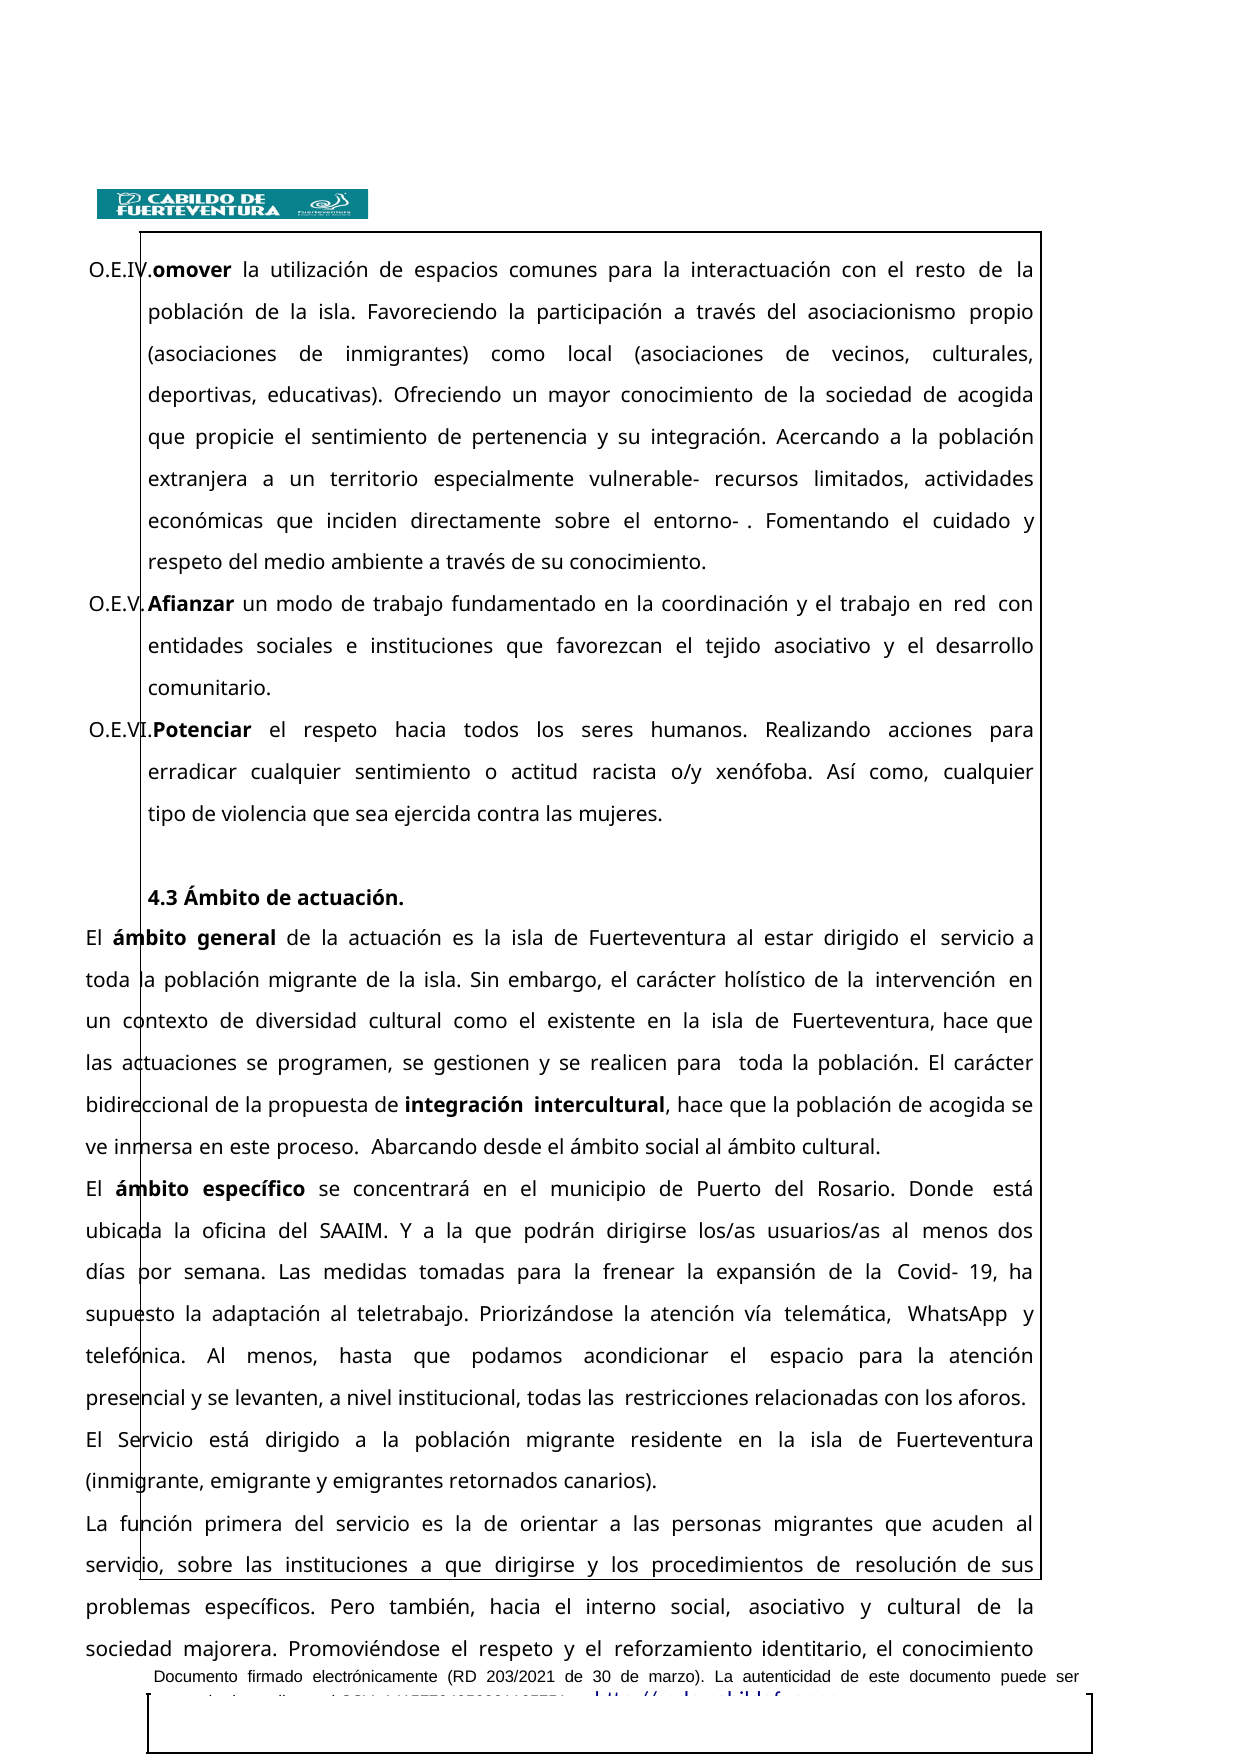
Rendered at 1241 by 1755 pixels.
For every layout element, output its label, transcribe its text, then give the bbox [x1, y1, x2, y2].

text El Servicio está dirigido a la población migrante residente en la isla de Fuerteventura (inmigrante, emigrante y emigrantes retornados canarios). [85, 1425, 140, 1495]
list Potenciar el respeto hacia todos los seres humanos. Realizando acciones para erradicar cualquier sentimiento o actitud racista o/y xenófoba. Así como, cualquier tipo de violencia que sea ejercida contra las mujeres. [141, 715, 1034, 827]
text El ámbito general de la actuación es la isla de Fuerteventura al estar dirigido el servicio a toda la población migrante de la isla. Sin embargo, el carácter holístico de la intervención en un contexto de diversidad cultural como el existente en la isla de Fuerteventura, hace que las actuaciones se programen, se gestionen y se realicen para toda la población. El carácter bidireccional de la propuesta de integración intercultural, hace que la población de acogida se ve inmersa en este proceso. Abarcando desde el ámbito social al ámbito cultural. [85, 923, 140, 1160]
list Afianzar un modo de trabajo fundamentado en la coordinación y el trabajo en red con entidades sociales e instituciones que favorezcan el tejido asociativo y el desarrollo comunitario. [88, 589, 140, 702]
text El ámbito general de la actuación es la isla de Fuerteventura al estar dirigido el servicio a toda la población migrante de la isla. Sin embargo, el carácter holístico de la intervención en un contexto de diversidad cultural como el existente en la isla de Fuerteventura, hace que las actuaciones se programen, se gestionen y se realicen para toda la población. El carácter bidireccional de la propuesta de integración intercultural, hace que la población de acogida se ve inmersa en este proceso. Abarcando desde el ámbito social al ámbito cultural. [141, 923, 1034, 1160]
text El ámbito específico se concentrará en el municipio de Puerto del Rosario. Donde está ubicada la oficina del SAAIM. Y a la que podrán dirigirse los/as usuarios/as al menos dos días por semana. Las medidas tomadas para la frenear la expansión de la Covid- 19, ha supuesto la adaptación al teletrabajo. Priorizándose la atención vía telemática, WhatsApp y telefónica. Al menos, hasta que podamos acondicionar el espacio para la atención presencial y se levanten, a nivel institucional, todas las restricciones relacionadas con los aforos. [85, 1174, 140, 1411]
picture [97, 189, 369, 219]
list omover la utilización de espacios comunes para la interactuación con el resto de la población de la isla. Favoreciendo la participación a través del asociacionismo propio (asociaciones de inmigrantes) como local (asociaciones de vecinos, culturales, deportivas, educativas). Ofreciendo un mayor conocimiento de la sociedad de acogida que propicie el sentimiento de pertenencia y su integración. Acercando a la población extranjera a un territorio especialmente vulnerable- recursos limitados, actividades económicas que inciden directamente sobre el entorno- . Fomentando el cuidado y respeto del medio ambiente a través de su conocimiento. [88, 255, 140, 576]
text El Servicio está dirigido a la población migrante residente en la isla de Fuerteventura (inmigrante, emigrante y emigrantes retornados canarios). [141, 1425, 1034, 1495]
text 4.3 Ámbito de actuación. [148, 883, 1040, 911]
text La función primera del servicio es la de orientar a las personas migrantes que acuden al servicio, sobre las instituciones a que dirigirse y los procedimientos de resolución de sus problemas específicos. Pero también, hacia el interno social, asociativo y cultural de la sociedad majorera. Promoviéndose el respeto y el reforzamiento identitario, el conocimiento [85, 1509, 1034, 1662]
list Afianzar un modo de trabajo fundamentado en la coordinación y el trabajo en red con entidades sociales e instituciones que favorezcan el tejido asociativo y el desarrollo comunitario. [141, 589, 1034, 702]
list Potenciar el respeto hacia todos los seres humanos. Realizando acciones para erradicar cualquier sentimiento o actitud racista o/y xenófoba. Así como, cualquier tipo de violencia que sea ejercida contra las mujeres. [88, 715, 140, 827]
text [1042, 883, 1107, 911]
text El ámbito específico se concentrará en el municipio de Puerto del Rosario. Donde está ubicada la oficina del SAAIM. Y a la que podrán dirigirse los/as usuarios/as al menos dos días por semana. Las medidas tomadas para la frenear la expansión de la Covid- 19, ha supuesto la adaptación al teletrabajo. Priorizándose la atención vía telemática, WhatsApp y telefónica. Al menos, hasta que podamos acondicionar el espacio para la atención presencial y se levanten, a nivel institucional, todas las restricciones relacionadas con los aforos. [141, 1174, 1034, 1411]
list omover la utilización de espacios comunes para la interactuación con el resto de la población de la isla. Favoreciendo la participación a través del asociacionismo propio (asociaciones de inmigrantes) como local (asociaciones de vecinos, culturales, deportivas, educativas). Ofreciendo un mayor conocimiento de la sociedad de acogida que propicie el sentimiento de pertenencia y su integración. Acercando a la población extranjera a un territorio especialmente vulnerable- recursos limitados, actividades económicas que inciden directamente sobre el entorno- . Fomentando el cuidado y respeto del medio ambiente a través de su conocimiento. [141, 255, 1034, 576]
